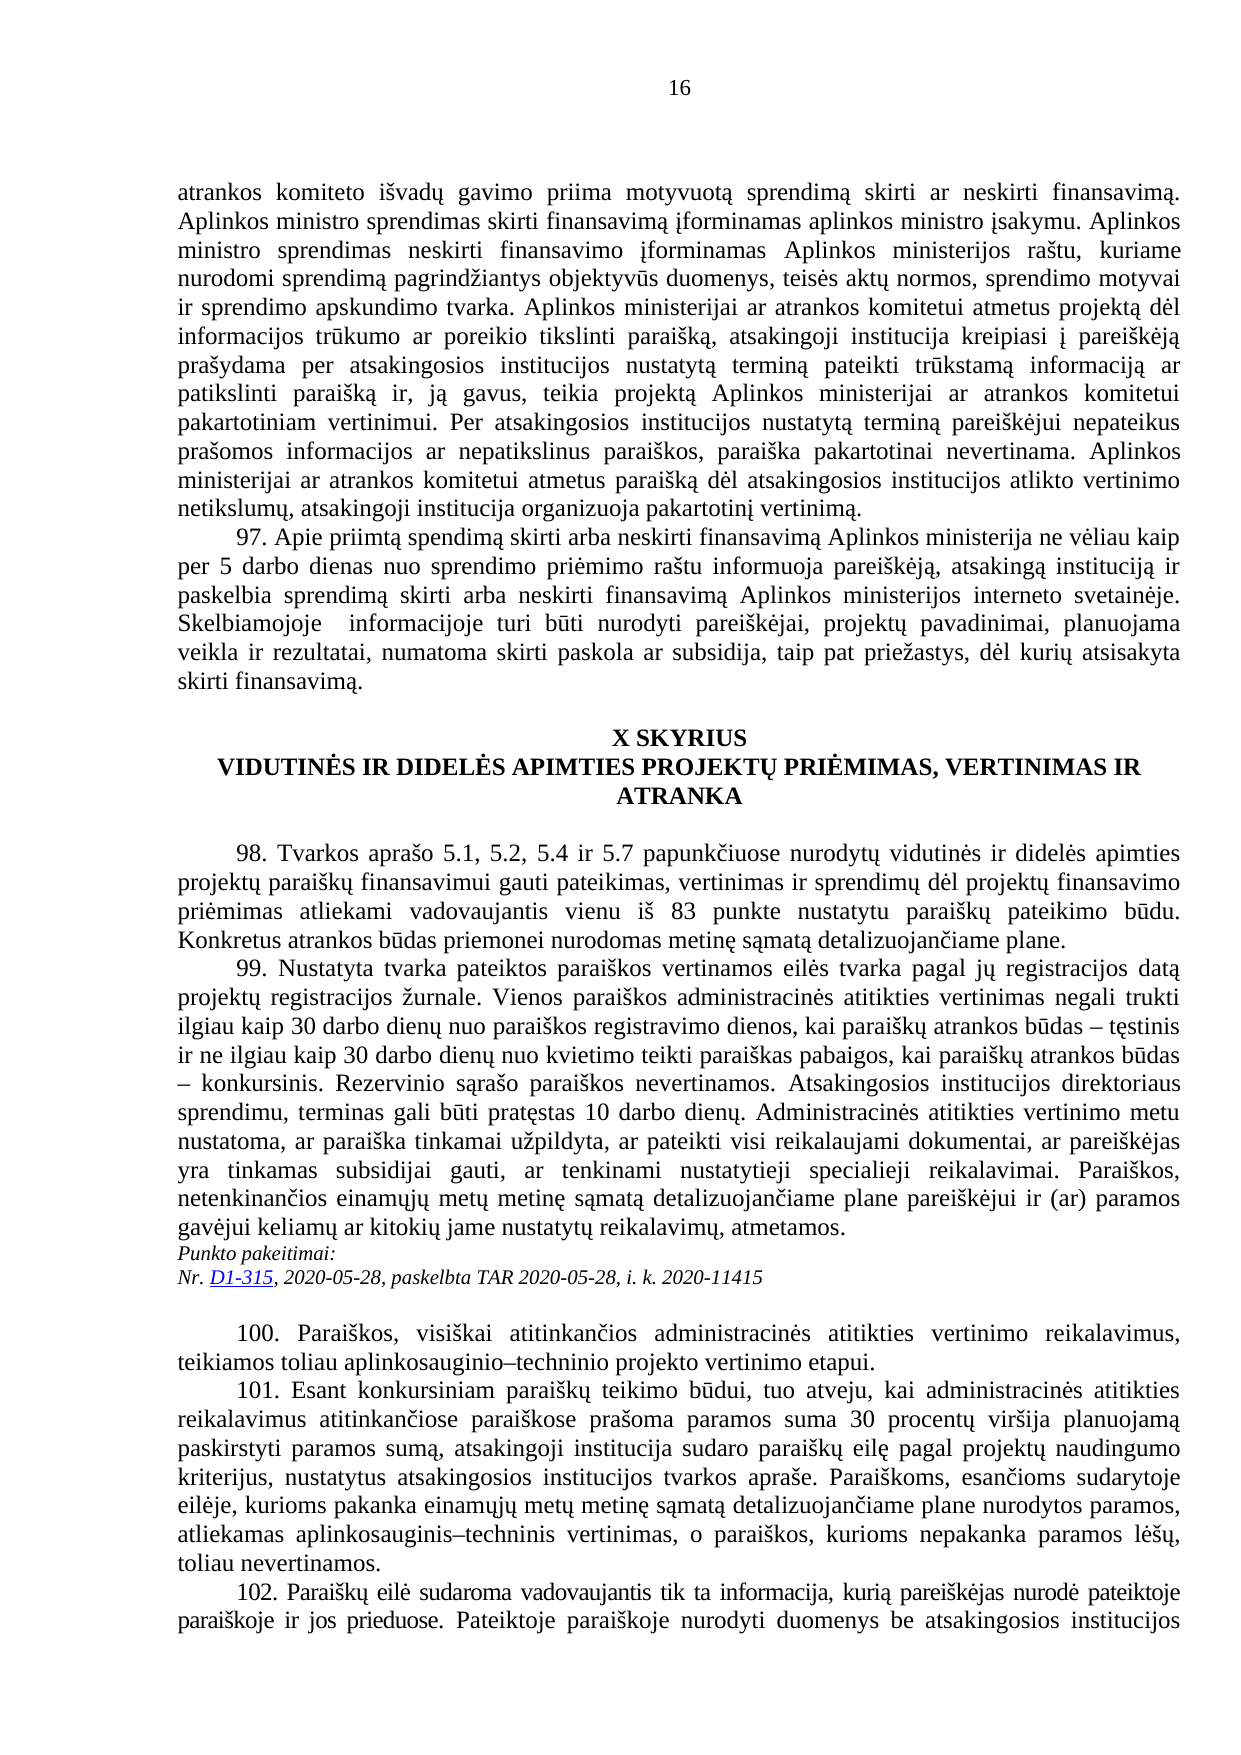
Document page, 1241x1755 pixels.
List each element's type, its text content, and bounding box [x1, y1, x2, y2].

text atrankos komiteto išvadų gavimo priima motyvuotą sprendimą skirti ar neskirti finansavimą. Aplinkos ministro sprendimas skirti finansavimą įforminamas aplinkos ministro įsakymu. Aplinkos ministro sprendimas neskirti finansavimo įforminamas Aplinkos ministerijos raštu, kuriame nurodomi sprendimą pagrindžiantys objektyvūs duomenys, teisės aktų normos, sprendimo motyvai ir sprendimo apskundimo tvarka. Aplinkos ministerijai ar atrankos komitetui atmetus projektą dėl informacijos trūkumo ar poreikio tikslinti paraišką, atsakingoji institucija kreipiasi į pareiškėją prašydama per atsakingosios institucijos nustatytą terminą pateikti trūkstamą informaciją ar patikslinti paraišką ir, ją gavus, teikia projektą Aplinkos ministerijai ar atrankos komitetui pakartotiniam vertinimui. Per atsakingosios institucijos nustatytą terminą pareiškėjui nepateikus prašomos informacijos ar nepatikslinus paraiškos, paraiška pakartotinai nevertinama. Aplinkos ministerijai ar atrankos komitetui atmetus paraišką dėl atsakingosios institucijos atlikto vertinimo netikslumų, atsakingoji institucija organizuoja pakartotinį vertinimą. [177, 177, 1181, 522]
text VIDUTINĖS IR DIDELĖS APIMTIES PROJEKTŲ PRIĖMIMAS, VERTINIMAS IR ATRANKA [177, 752, 1181, 810]
text 99. Nustatyta tvarka pateiktos paraiškos vertinamos eilės tvarka pagal jų registracijos datą projektų registracijos žurnale. Vienos paraiškos administracinės atitikties vertinimas negali trukti ilgiau kaip 30 darbo dienų nuo paraiškos registravimo dienos, kai paraiškų atrankos būdas – tęstinis ir ne ilgiau kaip 30 darbo dienų nuo kvietimo teikti paraiškas pabaigos, kai paraiškų atrankos būdas – konkursinis. Rezervinio sąrašo paraiškos nevertinamos. Atsakingosios institucijos direktoriaus sprendimu, terminas gali būti pratęstas 10 darbo dienų. Administracinės atitikties vertinimo metu nustatoma, ar paraiška tinkamai užpildyta, ar pateikti visi reikalaujami dokumentai, ar pareiškėjas yra tinkamas subsidijai gauti, ar tenkinami nustatytieji specialieji reikalavimai. Paraiškos, netenkinančios einamųjų metų metinę sąmatą detalizuojančiame plane pareiškėjui ir (ar) paramos gavėjui keliamų ar kitokių jame nustatytų reikalavimų, atmetamos. [177, 953, 1181, 1241]
text x SKYRIUS [177, 723, 1181, 752]
text 101. Esant konkursiniam paraiškų teikimo būdui, tuo atveju, kai administracinės atitikties reikalavimus atitinkančiose paraiškose prašoma paramos suma 30 procentų viršija planuojamą paskirstyti paramos sumą, atsakingoji institucija sudaro paraiškų eilę pagal projektų naudingumo kriterijus, nustatytus atsakingosios institucijos tvarkos apraše. Paraiškoms, esančioms sudarytoje eilėje, kurioms pakanka einamųjų metų metinę sąmatą detalizuojančiame plane nurodytos paramos, atliekamas aplinkosauginis–techninis vertinimas, o paraiškos, kurioms nepakanka paramos lėšų, toliau nevertinamos. [177, 1375, 1181, 1577]
text 98. Tvarkos aprašo 5.1, 5.2, 5.4 ir 5.7 papunkčiuose nurodytų vidutinės ir didelės apimties projektų paraiškų finansavimui gauti pateikimas, vertinimas ir sprendimų dėl projektų finansavimo priėmimas atliekami vadovaujantis vienu iš 83 punkte nustatytu paraiškų pateikimo būdu. Konkretus atrankos būdas priemonei nurodomas metinę sąmatą detalizuojančiame plane. [177, 838, 1181, 953]
text Punkto pakeitimai: [177, 1241, 1181, 1265]
text 102. Paraiškų eilė sudaroma vadovaujantis tik ta informacija, kurią pareiškėjas nurodė pateiktoje paraiškoje ir jos prieduose. Pateiktoje paraiškoje nurodyti duomenys be atsakingosios institucijos [177, 1577, 1181, 1634]
text 97. Apie priimtą spendimą skirti arba neskirti finansavimą Aplinkos ministerija ne vėliau kaip per 5 darbo dienas nuo sprendimo priėmimo raštu informuoja pareiškėją, atsakingą instituciją ir paskelbia sprendimą skirti arba neskirti finansavimą Aplinkos ministerijos interneto svetainėje. Skelbiamojoje informacijoje turi būti nurodyti pareiškėjai, projektų pavadinimai, planuojama veikla ir rezultatai, numatoma skirti paskola ar subsidija, taip pat priežastys, dėl kurių atsisakyta skirti finansavimą. [177, 522, 1181, 695]
text Nr. D1-315, 2020-05-28, paskelbta TAR 2020-05-28, i. k. 2020-11415 [177, 1265, 1181, 1289]
text 100. Paraiškos, visiškai atitinkančios administracinės atitikties vertinimo reikalavimus, teikiamos toliau aplinkosauginio–techninio projekto vertinimo etapui. [177, 1318, 1181, 1375]
